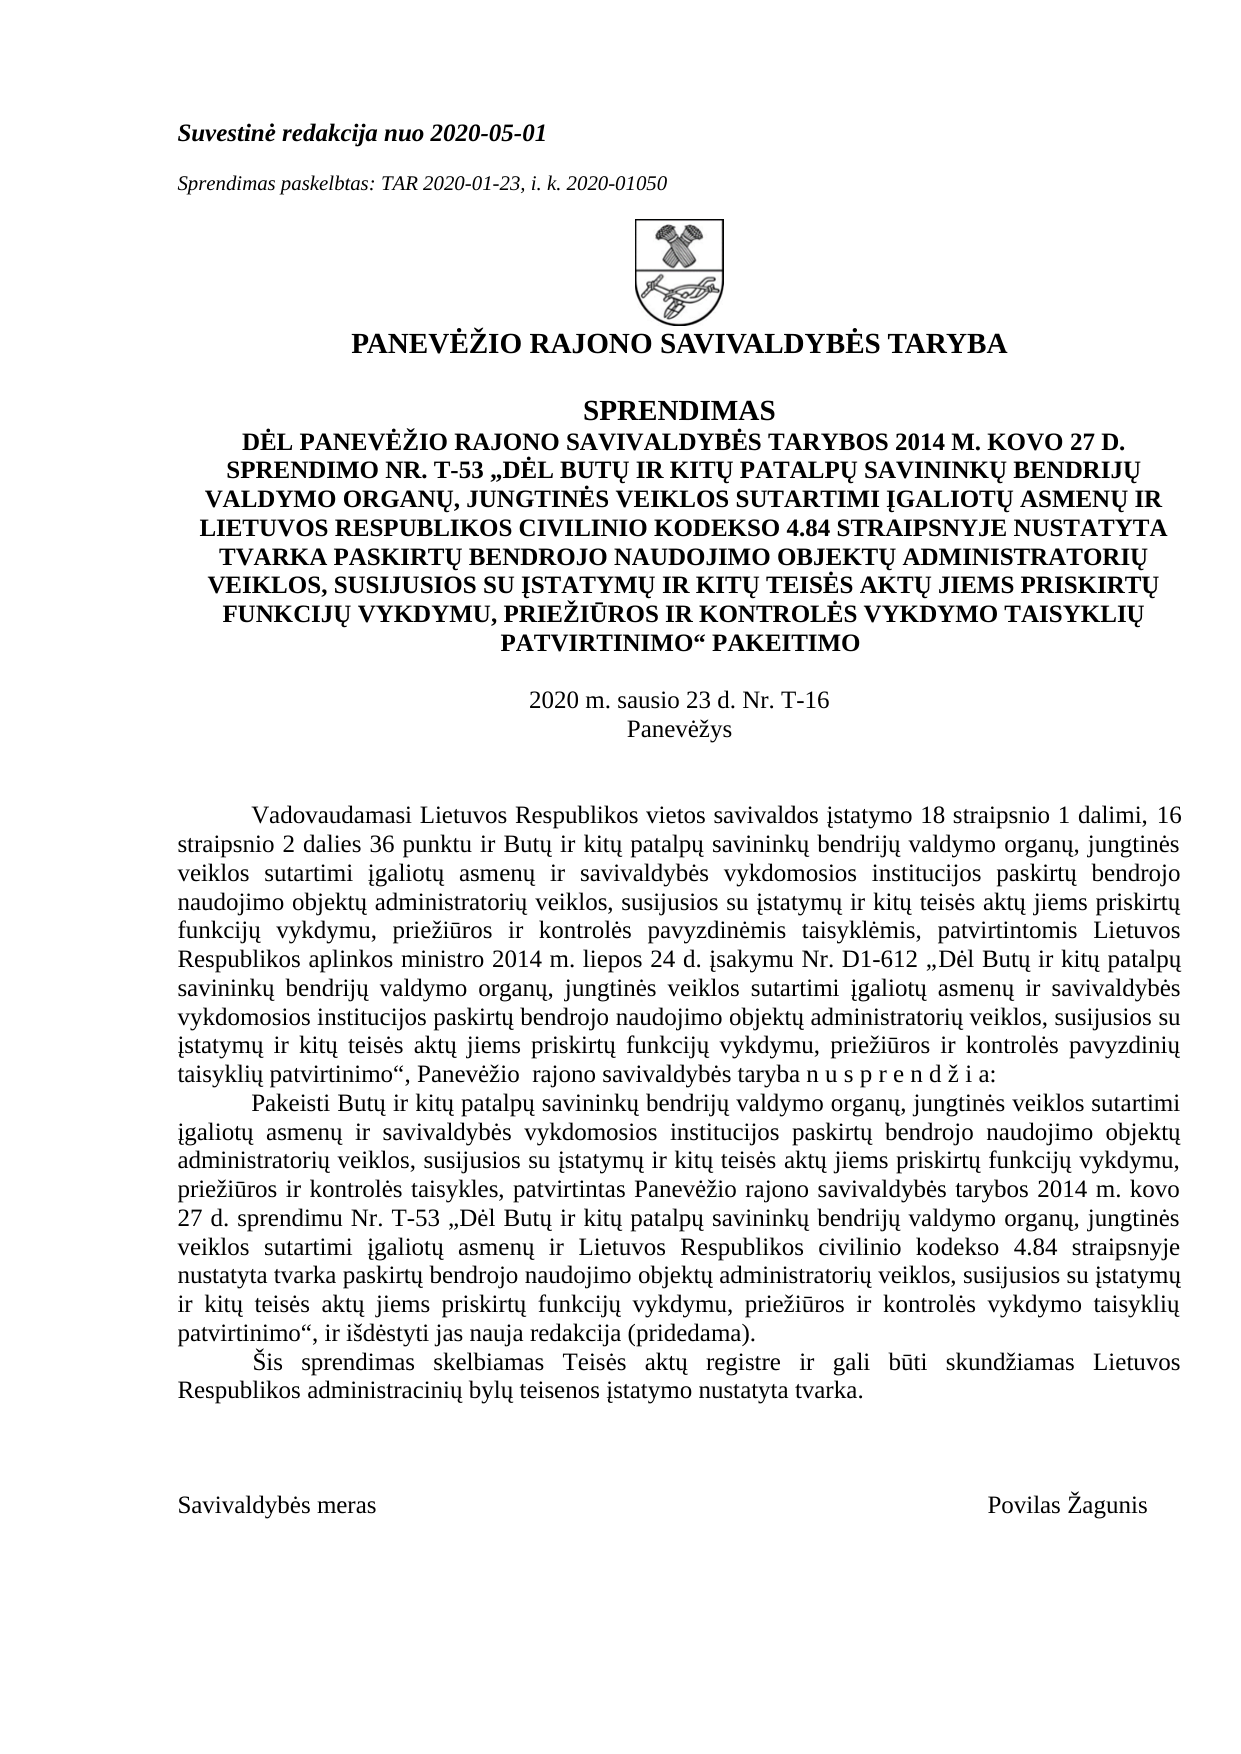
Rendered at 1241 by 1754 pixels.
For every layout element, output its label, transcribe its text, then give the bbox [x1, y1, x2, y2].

text 2020 m. sausio 23 d. Nr. T-16 [177, 685, 1181, 714]
text Suvestinė redakcija nuo 2020-05-01 [177, 118, 1181, 147]
text Šis sprendimas skelbiamas Teisės aktų registre ir gali būti skundžiamas Lietuvos Respublikos administracinių bylų teisenos įstatymo nustatyta tvarka. [177, 1347, 1181, 1404]
text Pakeisti Butų ir kitų patalpų savininkų bendrijų valdymo organų, jungtinės veiklos sutartimi įgaliotų asmenų ir savivaldybės vykdomosios institucijos paskirtų bendrojo naudojimo objektų administratorių veiklos, susijusios su įstatymų ir kitų teisės aktų jiems priskirtų funkcijų vykdymu, priežiūros ir kontrolės taisykles, patvirtintas Panevėžio rajono savivaldybės tarybos 2014 m. kovo 27 d. sprendimu Nr. T-53 „Dėl Butų ir kitų patalpų savininkų bendrijų valdymo organų, jungtinės veiklos sutartimi įgaliotų asmenų ir Lietuvos Respublikos civilinio kodekso 4.84 straipsnyje nustatyta tvarka paskirtų bendrojo naudojimo objektų administratorių veiklos, susijusios su įstatymų ir kitų teisės aktų jiems priskirtų funkcijų vykdymu, priežiūros ir kontrolės vykdymo taisyklių patvirtinimo“, ir išdėstyti jas nauja redakcija (pridedama). [177, 1088, 1181, 1347]
text DĖL PANEVĖŽIO RAJONO SAVIVALDYBĖS TARYBOS 2014 M. KOVO 27 D. SPRENDIMO NR. T-53 „DĖL BUTŲ IR KITŲ PATALPŲ SAVININKŲ BENDRIJŲ VALDYMO ORGANŲ, JUNGTINĖS VEIKLOS SUTARTIMI ĮGALIOTŲ ASMENŲ IR LIETUVOS RESPUBLIKOS CIVILINIO KODEKSO 4.84 STRAIPSNYJE NUSTATYTA TVARKA PASKIRTŲ BENDROJO NAUDOJIMO OBJEKTŲ ADMINISTRATORIŲ VEIKLOS, SUSIJUSIOS SU ĮSTATYMŲ IR KITŲ TEISĖS AKTŲ JIEMS PRISKIRTŲ FUNKCIJŲ VYKDYMU, PRIEŽIŪROS IR KONTROLĖS VYKDYMO TAISYKLIŲ PATVIRTINIMO“ PAKEITIMO [177, 427, 1190, 657]
text Savivaldybės meras Povilas Žagunis [177, 1490, 1181, 1519]
text Sprendimas paskelbtas: TAR 2020-01-23, i. k. 2020-01050 [177, 171, 1181, 195]
text PANEVĖŽIO RAJONO SAVIVALDYBĖS TARYBA [177, 326, 1181, 359]
text SPRENDIMAS [177, 393, 1181, 427]
text Vadovaudamasi Lietuvos Respublikos vietos savivaldos įstatymo 18 straipsnio 1 dalimi, 16 straipsnio 2 dalies 36 punktu ir Butų ir kitų patalpų savininkų bendrijų valdymo organų, jungtinės veiklos sutartimi įgaliotų asmenų ir savivaldybės vykdomosios institucijos paskirtų bendrojo naudojimo objektų administratorių veiklos, susijusios su įstatymų ir kitų teisės aktų jiems priskirtų funkcijų vykdymu, priežiūros ir kontrolės pavyzdinėmis taisyklėmis, patvirtintomis Lietuvos Respublikos aplinkos ministro 2014 m. liepos 24 d. įsakymu Nr. D1-612 „Dėl Butų ir kitų patalpų savininkų bendrijų valdymo organų, jungtinės veiklos sutartimi įgaliotų asmenų ir savivaldybės vykdomosios institucijos paskirtų bendrojo naudojimo objektų administratorių veiklos, susijusios su įstatymų ir kitų teisės aktų jiems priskirtų funkcijų vykdymu, priežiūros ir kontrolės pavyzdinių taisyklių patvirtinimo“, Panevėžio rajono savivaldybės taryba n u s p r e n d ž i a: [177, 800, 1181, 1088]
text Panevėžys [177, 714, 1181, 743]
